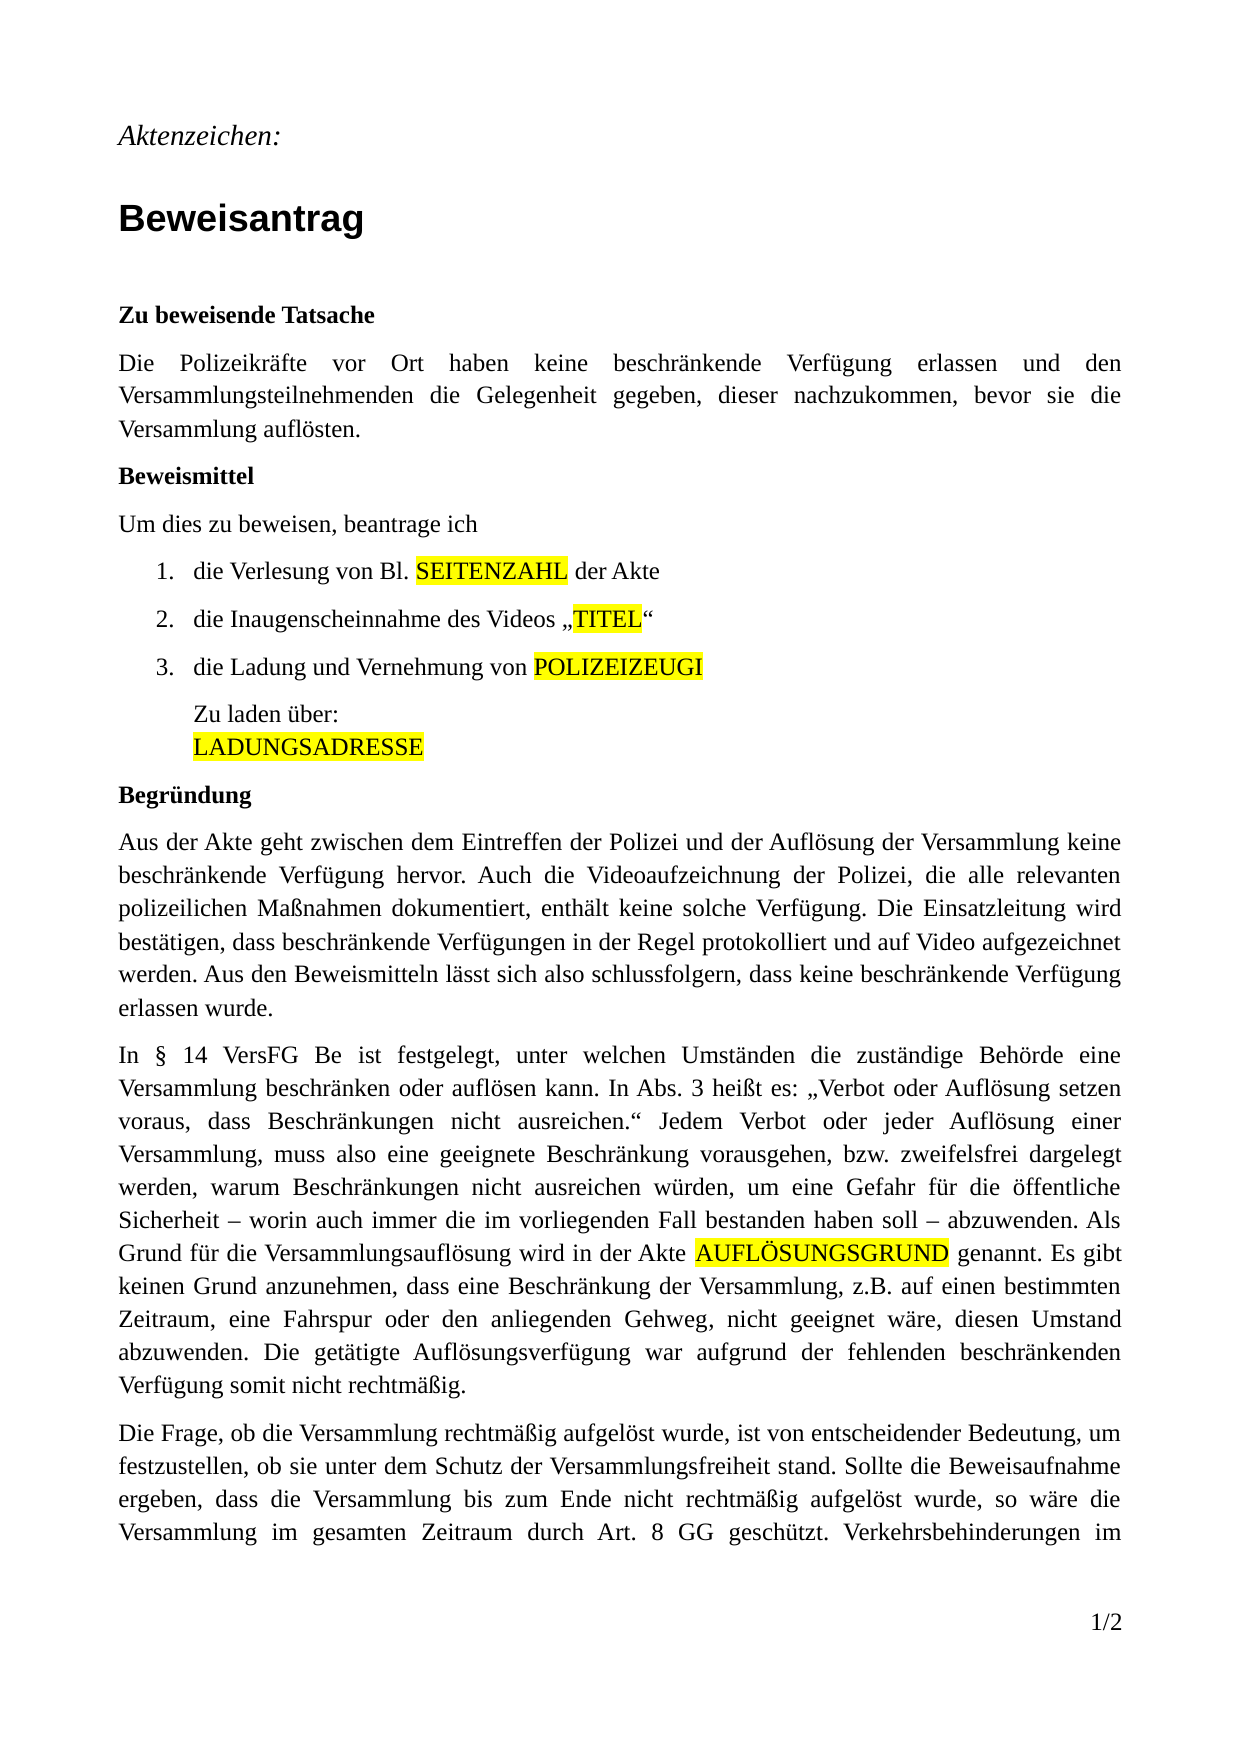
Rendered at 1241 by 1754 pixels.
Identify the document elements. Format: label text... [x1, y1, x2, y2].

subtitle Beweisantrag [118, 196, 1122, 240]
text Zu beweisende Tatsache [118, 300, 1122, 329]
text Aktenzeichen: [118, 118, 1122, 152]
text Die Polizeikräfte vor Ort haben keine beschränkende Verfügung erlassen und den Versammlungsteilnehmenden die Gelegenheit gegeben, dieser nachzukommen, bevor sie die Versammlung auflösten. [118, 348, 1122, 442]
list die Inaugenscheinnahme des Videos „TITEL“ [156, 604, 1122, 633]
text Beweismittel [118, 461, 1122, 490]
list Zu laden über: LADUNGSADRESSE [156, 699, 1122, 761]
text Aus der Akte geht zwischen dem Eintreffen der Polizei und der Auflösung der Versammlung keine beschränkende Verfügung hervor. Auch die Videoaufzeichnung der Polizei, die alle relevanten polizeilichen Maßnahmen dokumentiert, enthält keine solche Verfügung. Die Einsatzleitung wird bestätigen, dass beschränkende Verfügungen in der Regel protokolliert und auf Video aufgezeichnet werden. Aus den Beweismitteln lässt sich also schlussfolgern, dass keine beschränkende Verfügung erlassen wurde. [118, 827, 1122, 1021]
text Die Frage, ob die Versammlung rechtmäßig aufgelöst wurde, ist von entscheidender Bedeutung, um festzustellen, ob sie unter dem Schutz der Versammlungsfreiheit stand. Sollte die Beweisaufnahme ergeben, dass die Versammlung bis zum Ende nicht rechtmäßig aufgelöst wurde, so wäre die Versammlung im gesamten Zeitraum durch Art. 8 GG geschützt. Verkehrsbehinderungen im [118, 1418, 1122, 1546]
text In § 14 VersFG Be ist festgelegt, unter welchen Umständen die zuständige Behörde eine Versammlung beschränken oder auflösen kann. In Abs. 3 heißt es: „Verbot oder Auflösung setzen voraus, dass Beschränkungen nicht ausreichen.“ Jedem Verbot oder jeder Auflösung einer Versammlung, muss also eine geeignete Beschränkung vorausgehen, bzw. zweifelsfrei dargelegt werden, warum Beschränkungen nicht ausreichen würden, um eine Gefahr für die öffentliche Sicherheit – worin auch immer die im vorliegenden Fall bestanden haben soll – abzuwenden. Als Grund für die Versammlungsauflösung wird in der Akte AUFLÖSUNGSGRUND genannt. Es gibt keinen Grund anzunehmen, dass eine Beschränkung der Versammlung, z.B. auf einen bestimmten Zeitraum, eine Fahrspur oder den anliegenden Gehweg, nicht geeignet wäre, diesen Umstand abzuwenden. Die getätigte Auflösungsverfügung war aufgrund der fehlenden beschränkenden Verfügung somit nicht rechtmäßig. [118, 1040, 1122, 1399]
text Begründung [118, 780, 1122, 809]
list die Ladung und Vernehmung von POLIZEIZEUGI [156, 652, 1122, 680]
list die Verlesung von Bl. SEITENZAHL der Akte [156, 556, 1122, 585]
text Um dies zu beweisen, beantrage ich [118, 509, 1122, 538]
